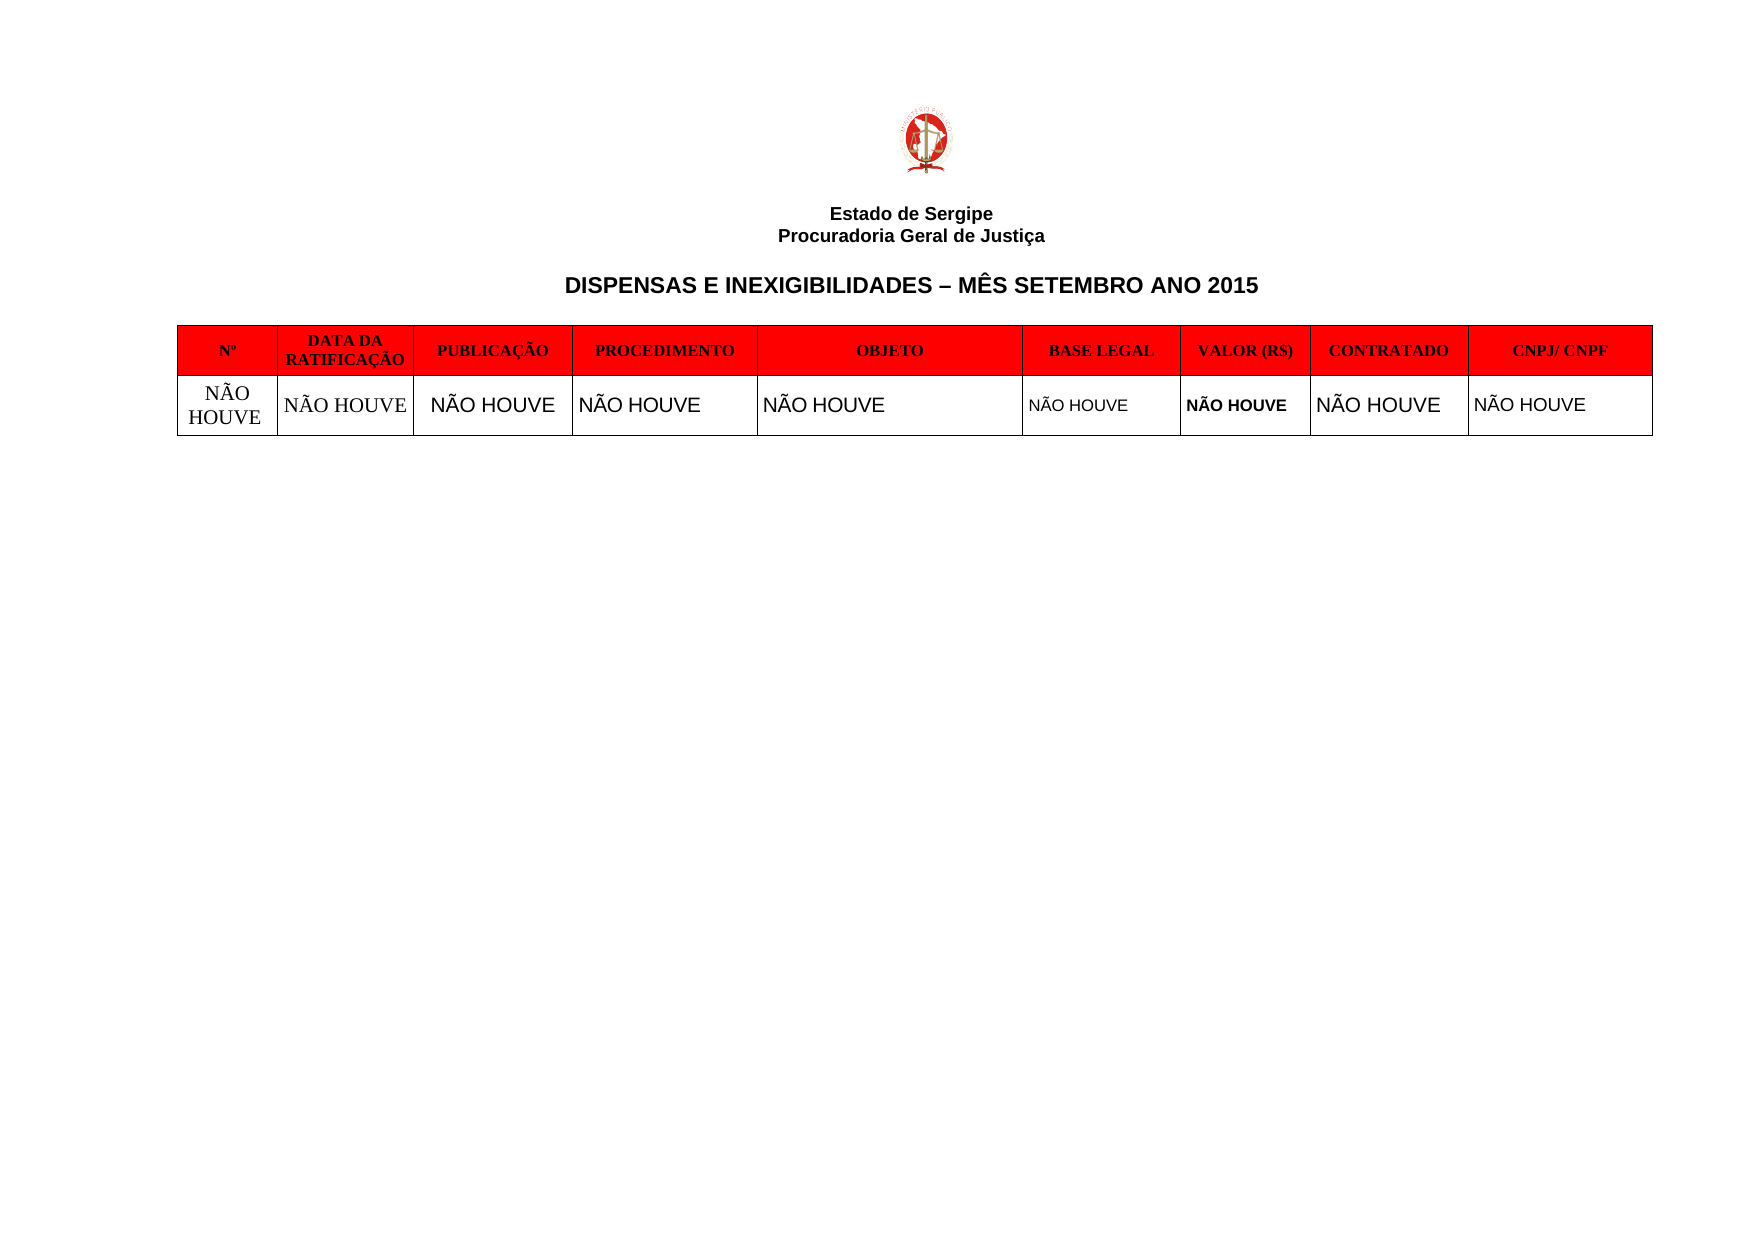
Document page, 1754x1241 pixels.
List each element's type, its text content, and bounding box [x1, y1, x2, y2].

table_header DATA DA RATIFICAÇÃO [278, 326, 413, 375]
table_cell NÃO HOUVE [178, 376, 277, 435]
table_header VALOR (R$) [1181, 326, 1310, 375]
table_cell NÃO HOUVE [414, 376, 572, 435]
table_header BASE LEGAL [1023, 326, 1180, 375]
table_cell NÃO HOUVE [278, 376, 413, 435]
table_cell NÃO HOUVE [758, 376, 1022, 435]
table_cell NÃO HOUVE [1023, 376, 1180, 435]
table_header Nº [178, 326, 277, 375]
table_header PUBLICAÇÃO [414, 326, 572, 375]
table_header CNPJ/ CNPF [1469, 326, 1652, 375]
text DISPENSAS E INEXIGIBILIDADES – MÊS SETEMBRO ANO 2015 [177, 272, 1646, 299]
table_header OBJETO [758, 326, 1022, 375]
table_header CONTRATADO [1311, 326, 1468, 375]
table_cell NÃO HOUVE [1181, 376, 1310, 435]
table_cell NÃO HOUVE [573, 376, 757, 435]
table_header PROCEDIMENTO [573, 326, 757, 375]
table_cell NÃO HOUVE [1469, 376, 1652, 435]
table_cell NÃO HOUVE [1311, 376, 1468, 435]
